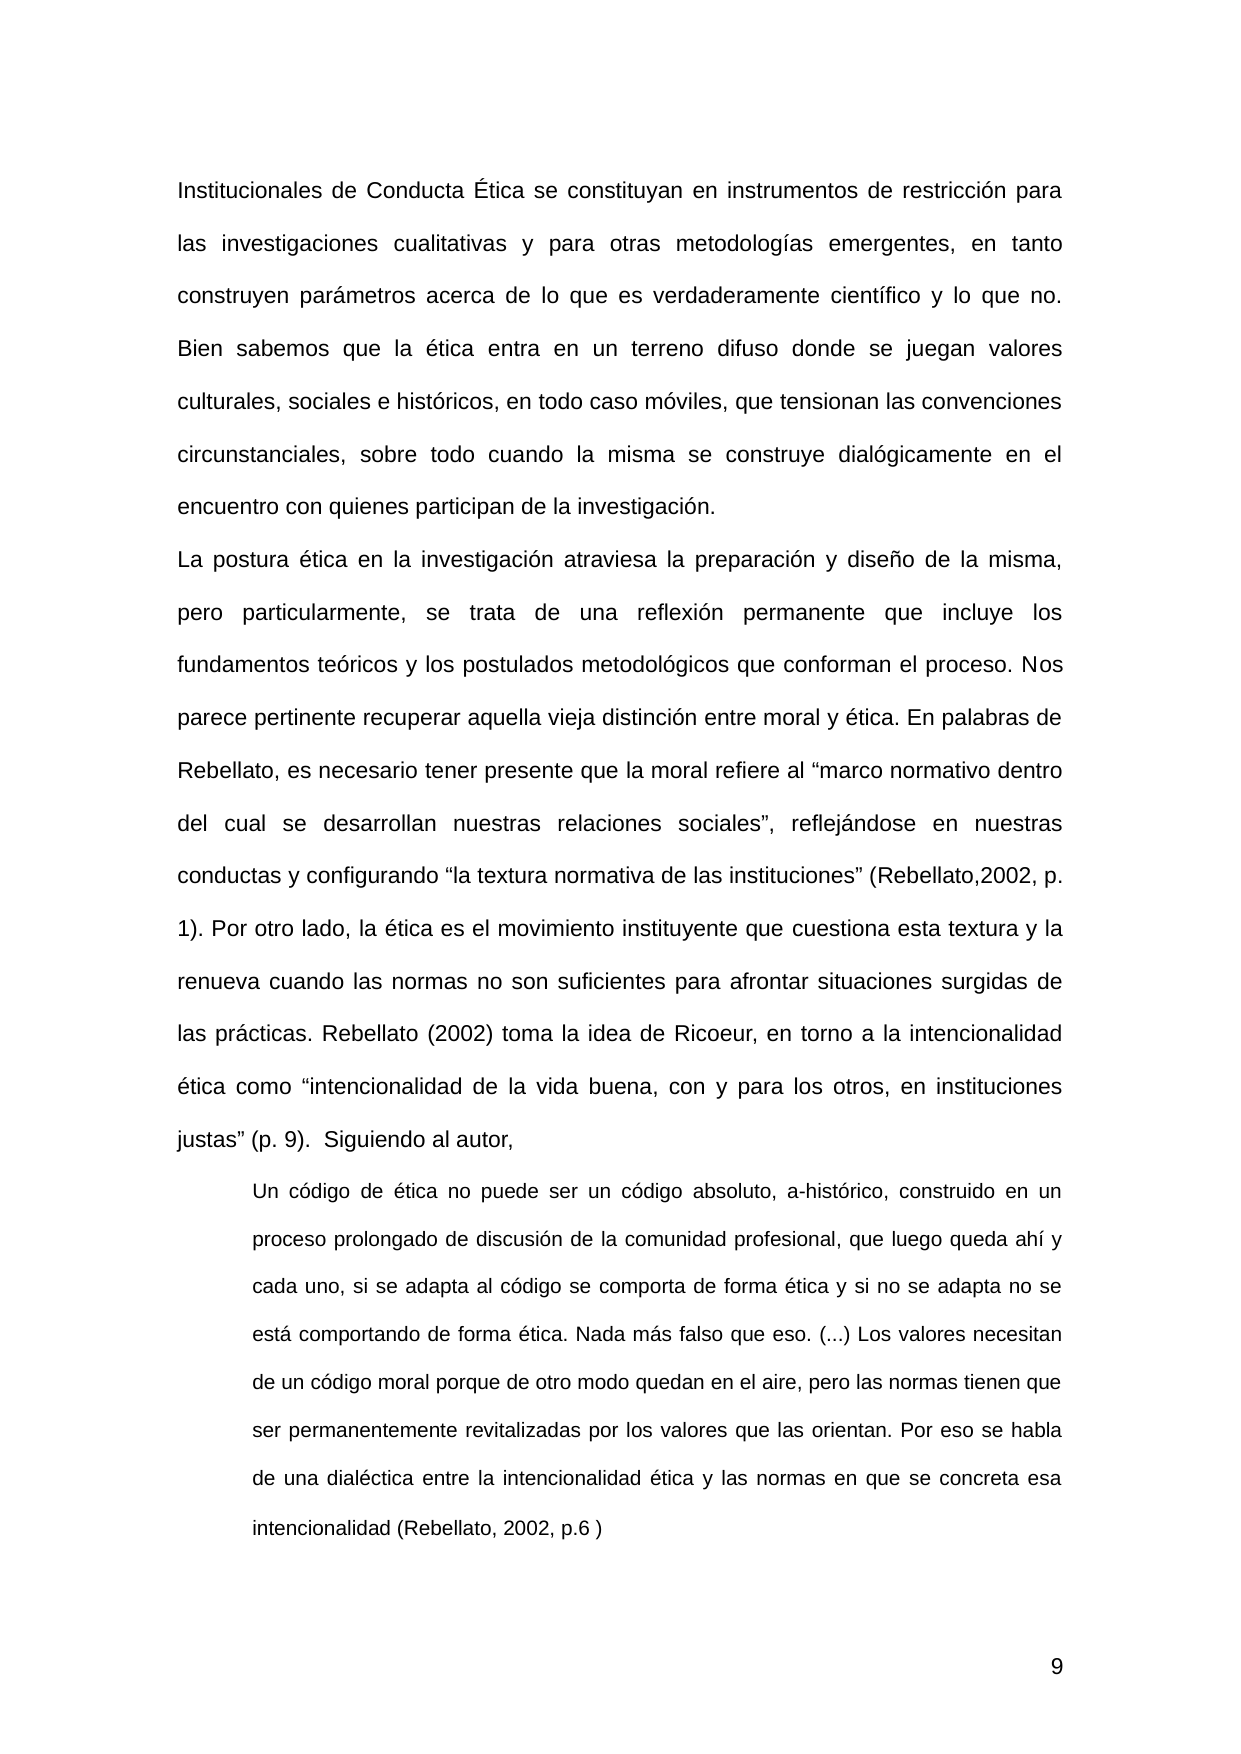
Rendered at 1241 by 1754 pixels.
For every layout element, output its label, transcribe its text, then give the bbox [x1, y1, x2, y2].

text Un código de ética no puede ser un código absoluto, a-histórico, construido en un proceso prolongado de discusión de la comunidad profesional, que luego queda ahí y cada uno, si se adapta al código se comporta de forma ética y si no se adapta no se está comportando de forma ética. Nada más falso que eso. (...) Los valores necesitan de un código moral porque de otro modo quedan en el aire, pero las normas tienen que ser permanentemente revitalizadas por los valores que las orientan. Por eso se habla de una dialéctica entre la intencionalidad ética y las normas en que se concreta esa intencionalidad (Rebellato, 2002, p.6 ) [252, 1178, 1063, 1540]
text La postura ética en la investigación atraviesa la preparación y diseño de la misma, pero particularmente, se trata de una reflexión permanente que incluye los fundamentos teóricos y los postulados metodológicos que conforman el proceso. Nos parece pertinente recuperar aquella vieja distinción entre moral y ética. En palabras de Rebellato, es necesario tener presente que la moral refiere al “marco normativo dentro del cual se desarrollan nuestras relaciones sociales”, reflejándose en nuestras conductas y configurando “la textura normativa de las instituciones” (Rebellato,2002, p. 1). Por otro lado, la ética es el movimiento instituyente que cuestiona esta textura y la renueva cuando las normas no son suficientes para afrontar situaciones surgidas de las prácticas. Rebellato (2002) toma la idea de Ricoeur, en torno a la intencionalidad ética como “intencionalidad de la vida buena, con y para los otros, en instituciones justas” (p. 9). Siguiendo al autor, [177, 546, 1063, 1152]
text Institucionales de Conducta Ética se constituyan en instrumentos de restricción para las investigaciones cualitativas y para otras metodologías emergentes, en tanto construyen parámetros acerca de lo que es verdaderamente científico y lo que no. Bien sabemos que la ética entra en un terreno difuso donde se juegan valores culturales, sociales e históricos, en todo caso móviles, que tensionan las convenciones circunstanciales, sobre todo cuando la misma se construye dialógicamente en el encuentro con quienes participan de la investigación. [177, 177, 1063, 520]
